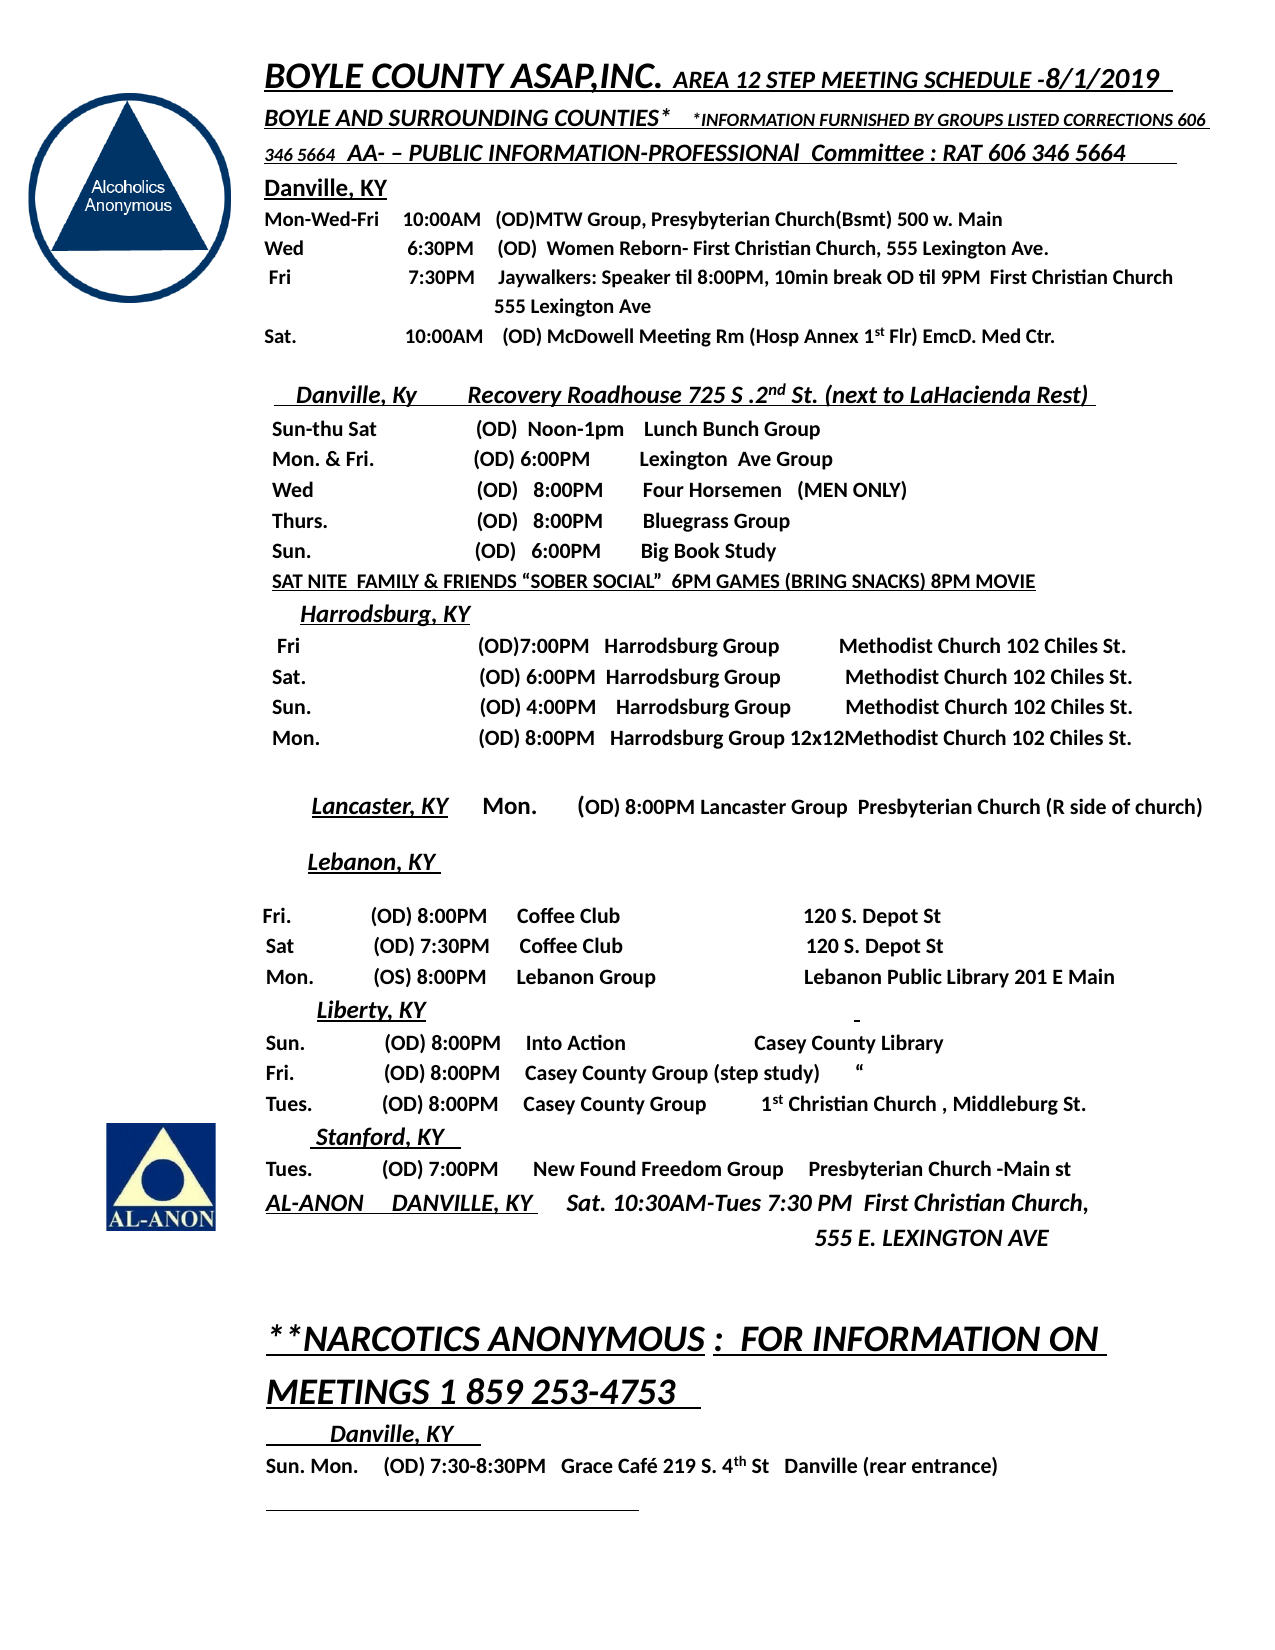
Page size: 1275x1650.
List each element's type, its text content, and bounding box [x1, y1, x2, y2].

text Fri. (OD) 8:00PM Coffee Club 120 S. Depot St Sat (OD) 7:30PM Coffee Club 120 S. Depot St Mon. (OS) 8:00PM Lebanon Group Lebanon Public Library 201 E Main Liberty, KY Sun. (OD) 8:00PM Into Action Casey County Library Fri. (OD) 8:00PM Casey County Group (step study) “ Tues. (OD) 8:00PM Casey County Group 1st Christian Church , Middleburg St. Stanford, KY Tues. (OD) 7:00PM New Found Freedom Group Presbyterian Church -Main st AL-ANON DANVILLE, KY Sat. 10:30AM-Tues 7:30 PM First Christian Church, 555 E. LEXINGTON AVE [262, 902, 1256, 1252]
text **NARCOTICS ANONYMOUS : FOR INFORMATION ON MEETINGS 1 859 253-4753 Danville, KY Sun. Mon. (OD) 7:30-8:30PM Grace Café 219 S. 4th St Danville (rear entrance) [262, 1278, 1256, 1514]
text Danville, Ky Recovery Roadhouse 725 S .2nd St. (next to LaHacienda Rest) Sun-thu Sat (OD) Noon-1pm Lunch Bunch Group Mon. & Fri. (OD) 6:00PM Lexington Ave Group Wed (OD) 8:00PM Four Horsemen (MEN ONLY) Thurs. (OD) 8:00PM Bluegrass Group Sun. (OD) 6:00PM Big Book Study SAT NITE FAMILY & FRIENDS “SOBER SOCIAL” 6PM GAMES (BRING SNACKS) 8PM MOVIE Harrodsburg, KY Fri (OD)7:00PM Harrodsburg Group Methodist Church 102 Chiles St. Sat. (OD) 6:00PM Harrodsburg Group Methodist Church 102 Chiles St. Sun. (OD) 4:00PM Harrodsburg Group Methodist Church 102 Chiles St. Mon. (OD) 8:00PM Harrodsburg Group 12x12Methodist Church 102 Chiles St. Lancaster, KY Mon. (OD) 8:00PM Lancaster Group Presbyterian Church (R side of church) [272, 373, 1212, 821]
text BOYLE COUNTY ASAP,INC. AREA 12 STEP MEETING SCHEDULE -8/1/2019 BOYLE AND SURROUNDING COUNTIES* *INFORMATION FURNISHED BY GROUPS LISTED CORRECTIONS 606 346 5664 AA- – PUBLIC INFORMATION-PROFESSIONAl Committee : RAT 606 346 5664 Danville, KY Mon-Wed-Fri 10:00AM (OD)MTW Group, Presybyterian Church(Bsmt) 500 w. Main Wed 6:30PM (OD) Women Reborn- First Christian Church, 555 Lexington Ave. Fri 7:30PM Jaywalkers: Speaker til 8:00PM, 10min break OD til 9PM First Christian Church 555 Lexington Ave Sat. 10:00AM (OD) McDowell Meeting Rm (Hosp Annex 1st Flr) EmcD. Med Ctr. [264, 52, 1219, 348]
text Lebanon, KY [272, 846, 1212, 877]
